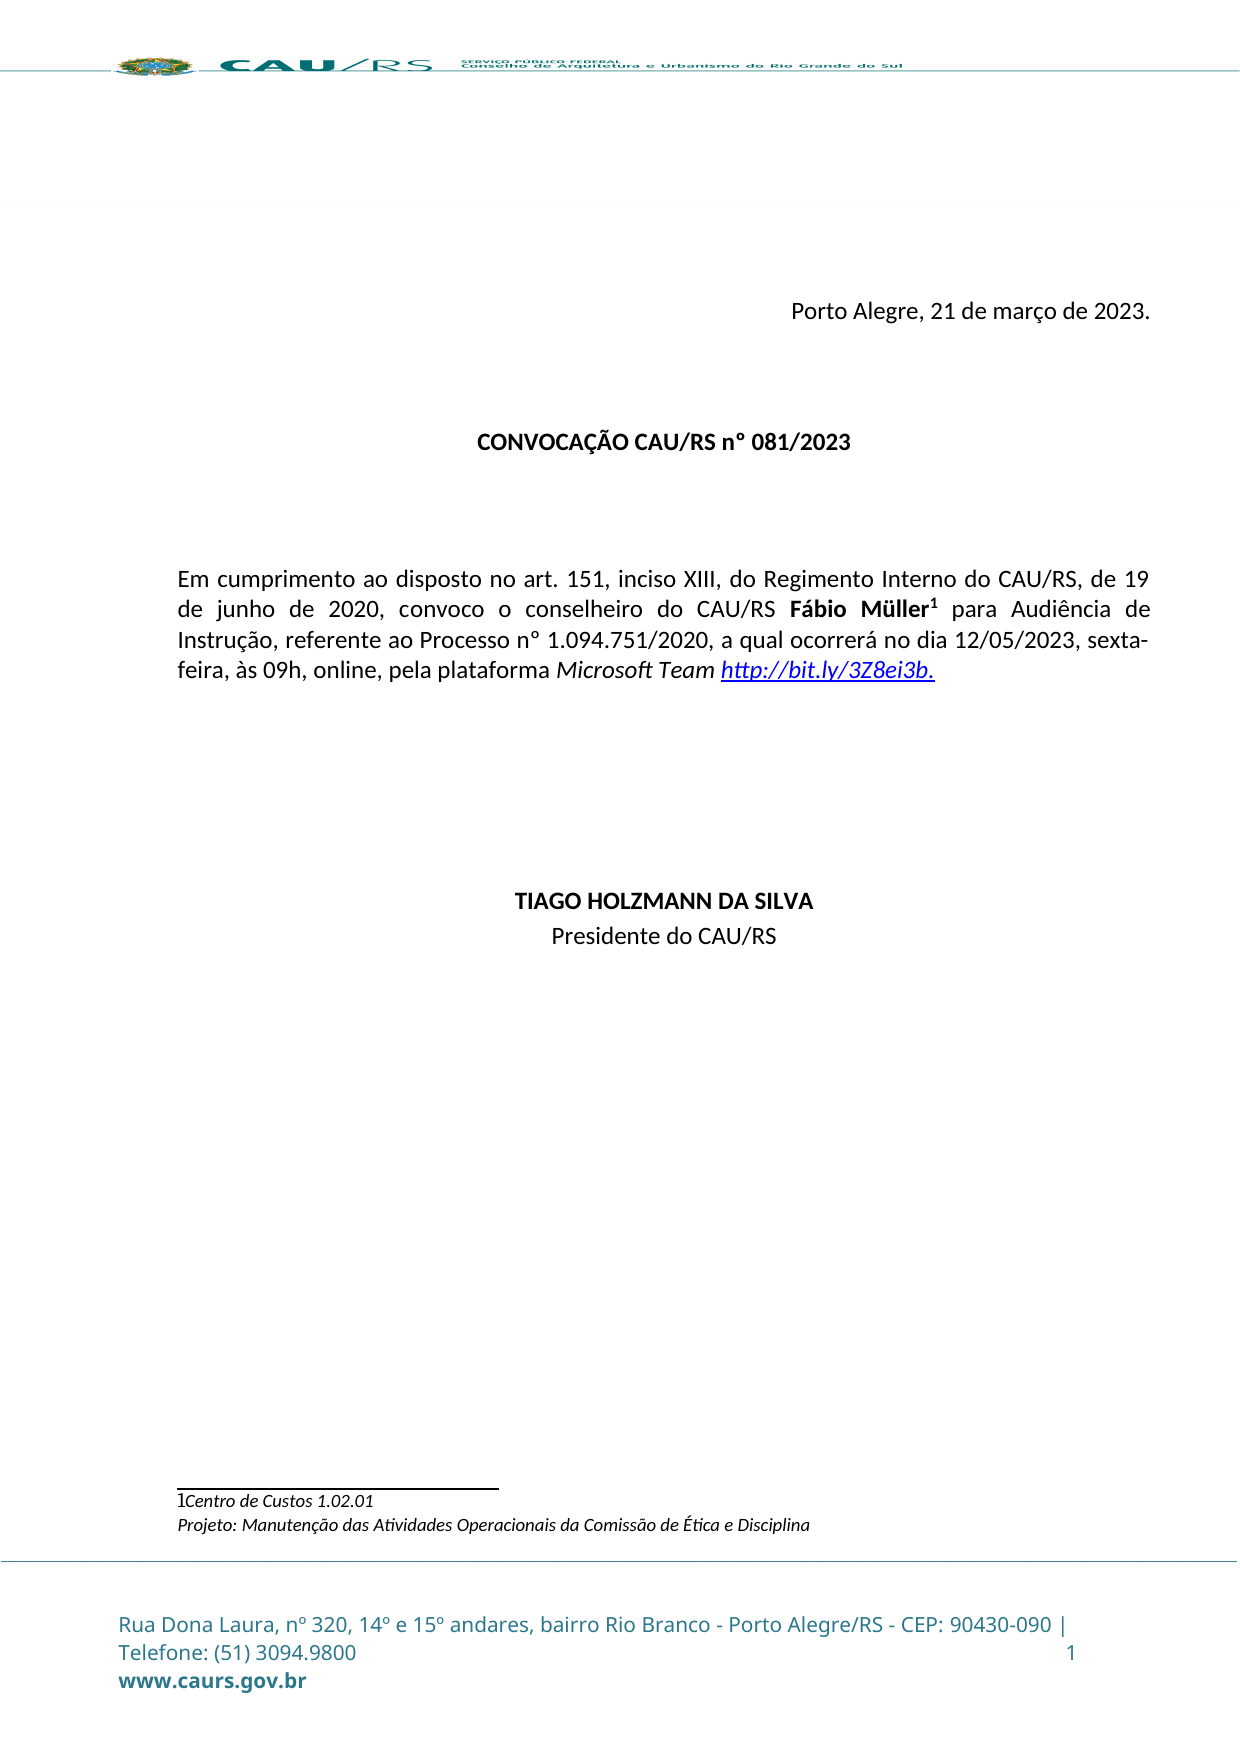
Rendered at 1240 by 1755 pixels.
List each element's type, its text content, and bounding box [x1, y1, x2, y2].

text TIAGO HOLZMANN DA SILVA [177, 885, 1151, 916]
text Em cumprimento ao disposto no art. 151, inciso XIII, do Regimento Interno do CAU/RS, de 19 de junho de 2020, convoco o conselheiro do CAU/RS Fábio Müller para Audiência de Instrução, referente ao Processo nº 1.094.751/2020, a qual ocorrerá no dia 12/05/2023, sexta-feira, às 09h, online, pela plataforma Microsoft Team http://bit.ly/3Z8ei3b. [177, 563, 1151, 685]
text Porto Alegre, 21 de março de 2023. [177, 295, 1151, 326]
text Presidente do CAU/RS [177, 920, 1151, 951]
text Centro de Custos 1.02.01 Projeto: Manutenção das Atividades Operacionais da Comissão de Ética e Disciplina [177, 1489, 1151, 1536]
text CONVOCAÇÃO CAU/RS nº 081/2023 [177, 426, 1151, 456]
